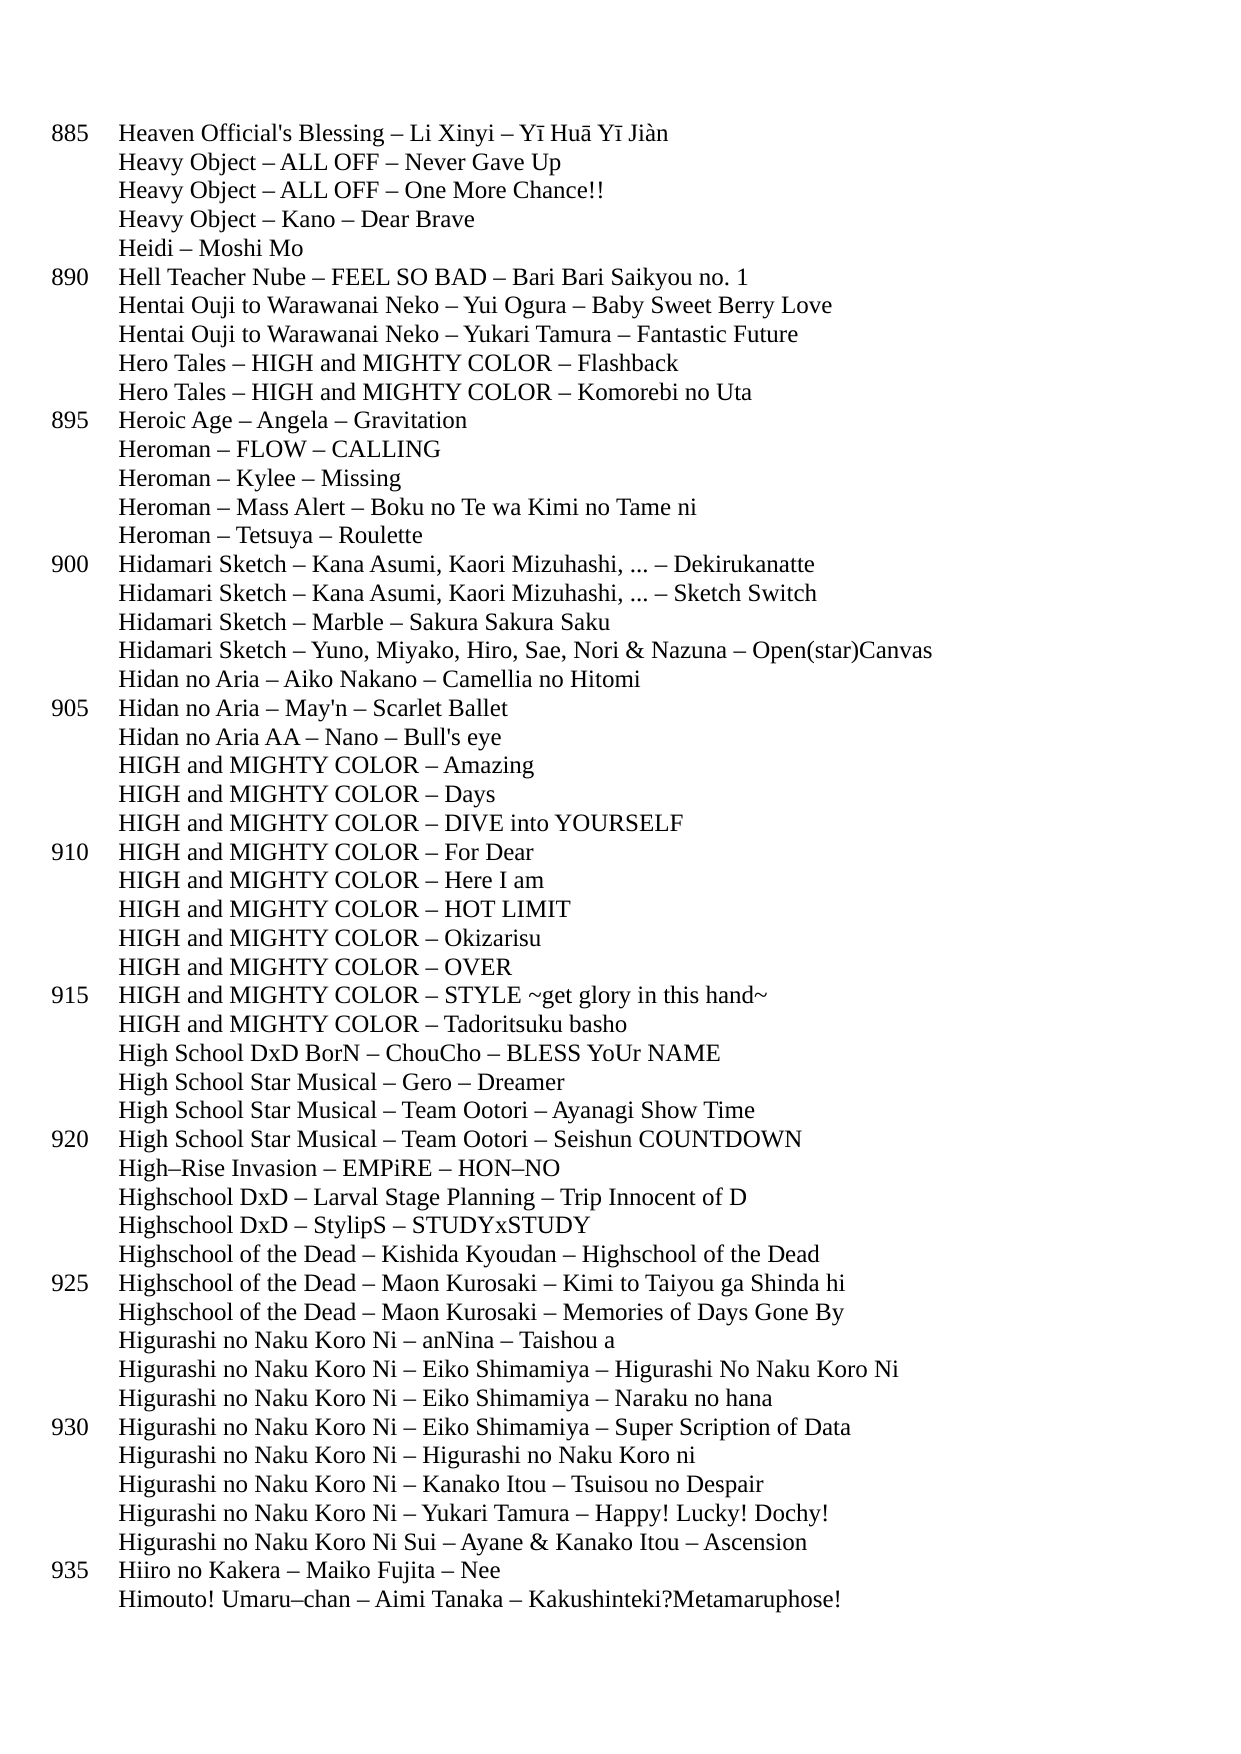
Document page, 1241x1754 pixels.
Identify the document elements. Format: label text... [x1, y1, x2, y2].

text Highschool of the Dead – Maon Kurosaki – Kimi to Taiyou ga Shinda hi [118, 1268, 1122, 1297]
text Highschool DxD – Larval Stage Planning – Trip Innocent of D [118, 1182, 1122, 1211]
text Heidi – Moshi Mo [118, 233, 1122, 262]
text HIGH and MIGHTY COLOR – STYLE ~get glory in this hand~ [118, 981, 1122, 1009]
text Higurashi no Naku Koro Ni – Eiko Shimamiya – Higurashi No Naku Koro Ni [118, 1354, 1122, 1383]
text Highschool of the Dead – Kishida Kyoudan – Highschool of the Dead [118, 1239, 1122, 1268]
text Hero Tales – HIGH and MIGHTY COLOR – Komorebi no Uta [118, 377, 1122, 406]
text Himouto! Umaru–chan – Aimi Tanaka – Kakushinteki?Metamaruphose! [118, 1584, 1122, 1613]
text Higurashi no Naku Koro Ni – Eiko Shimamiya – Super Scription of Data [118, 1412, 1122, 1441]
text Heaven Official's Blessing – Li Xinyi – Yī Huā Yī Jiàn [118, 118, 1122, 147]
text HIGH and MIGHTY COLOR – DIVE into YOURSELF [118, 808, 1122, 837]
text Hiiro no Kakera – Maiko Fujita – Nee [118, 1556, 1122, 1584]
text Heroman – FLOW – CALLING [118, 434, 1122, 463]
text Higurashi no Naku Koro Ni Sui – Ayane & Kanako Itou – Ascension [118, 1527, 1122, 1556]
text Hidan no Aria AA – Nano – Bull's eye [118, 722, 1122, 751]
text Hentai Ouji to Warawanai Neko – Yukari Tamura – Fantastic Future [118, 319, 1122, 348]
text Higurashi no Naku Koro Ni – anNina – Taishou a [118, 1326, 1122, 1354]
text HIGH and MIGHTY COLOR – For Dear [118, 837, 1122, 866]
text Hidamari Sketch – Marble – Sakura Sakura Saku [118, 607, 1122, 636]
text Hell Teacher Nube – FEEL SO BAD – Bari Bari Saikyou no. 1 [118, 262, 1122, 291]
text Higurashi no Naku Koro Ni – Eiko Shimamiya – Naraku no hana [118, 1383, 1122, 1412]
text Heavy Object – ALL OFF – One More Chance!! [118, 176, 1122, 204]
text Heroman – Tetsuya – Roulette [118, 521, 1122, 549]
text HIGH and MIGHTY COLOR – OVER [118, 952, 1122, 981]
text Hidan no Aria – Aiko Nakano – Camellia no Hitomi [118, 664, 1122, 693]
text High School DxD BorN – ChouCho – BLESS YoUr NAME [118, 1038, 1122, 1067]
text Hidamari Sketch – Kana Asumi, Kaori Mizuhashi, ... – Sketch Switch [118, 578, 1122, 607]
text Heavy Object – Kano – Dear Brave [118, 204, 1122, 233]
text Hentai Ouji to Warawanai Neko – Yui Ogura – Baby Sweet Berry Love [118, 291, 1122, 319]
text Heroic Age – Angela – Gravitation [118, 406, 1122, 434]
text Hero Tales – HIGH and MIGHTY COLOR – Flashback [118, 348, 1122, 377]
text Heroman – Mass Alert – Boku no Te wa Kimi no Tame ni [118, 492, 1122, 521]
text Heroman – Kylee – Missing [118, 463, 1122, 492]
text HIGH and MIGHTY COLOR – Amazing [118, 751, 1122, 779]
text Higurashi no Naku Koro Ni – Higurashi no Naku Koro ni [118, 1441, 1122, 1469]
text HIGH and MIGHTY COLOR – HOT LIMIT [118, 894, 1122, 923]
text HIGH and MIGHTY COLOR – Tadoritsuku basho [118, 1009, 1122, 1038]
text Higurashi no Naku Koro Ni – Kanako Itou – Tsuisou no Despair [118, 1469, 1122, 1498]
text Hidamari Sketch – Yuno, Miyako, Hiro, Sae, Nori & Nazuna – Open(star)Canvas [118, 636, 1122, 664]
text Hidamari Sketch – Kana Asumi, Kaori Mizuhashi, ... – Dekirukanatte [118, 549, 1122, 578]
text Higurashi no Naku Koro Ni – Yukari Tamura – Happy! Lucky! Dochy! [118, 1498, 1122, 1527]
text Hidan no Aria – May'n – Scarlet Ballet [118, 693, 1122, 722]
text High–Rise Invasion – EMPiRE – HON–NO [118, 1153, 1122, 1182]
text Highschool of the Dead – Maon Kurosaki – Memories of Days Gone By [118, 1297, 1122, 1326]
text HIGH and MIGHTY COLOR – Here I am [118, 866, 1122, 894]
text HIGH and MIGHTY COLOR – Days [118, 779, 1122, 808]
text Highschool DxD – StylipS – STUDYxSTUDY [118, 1211, 1122, 1239]
text High School Star Musical – Team Ootori – Seishun COUNTDOWN [118, 1124, 1122, 1153]
text HIGH and MIGHTY COLOR – Okizarisu [118, 923, 1122, 952]
text High School Star Musical – Gero – Dreamer [118, 1067, 1122, 1096]
text Heavy Object – ALL OFF – Never Gave Up [118, 147, 1122, 176]
text High School Star Musical – Team Ootori – Ayanagi Show Time [118, 1096, 1122, 1124]
